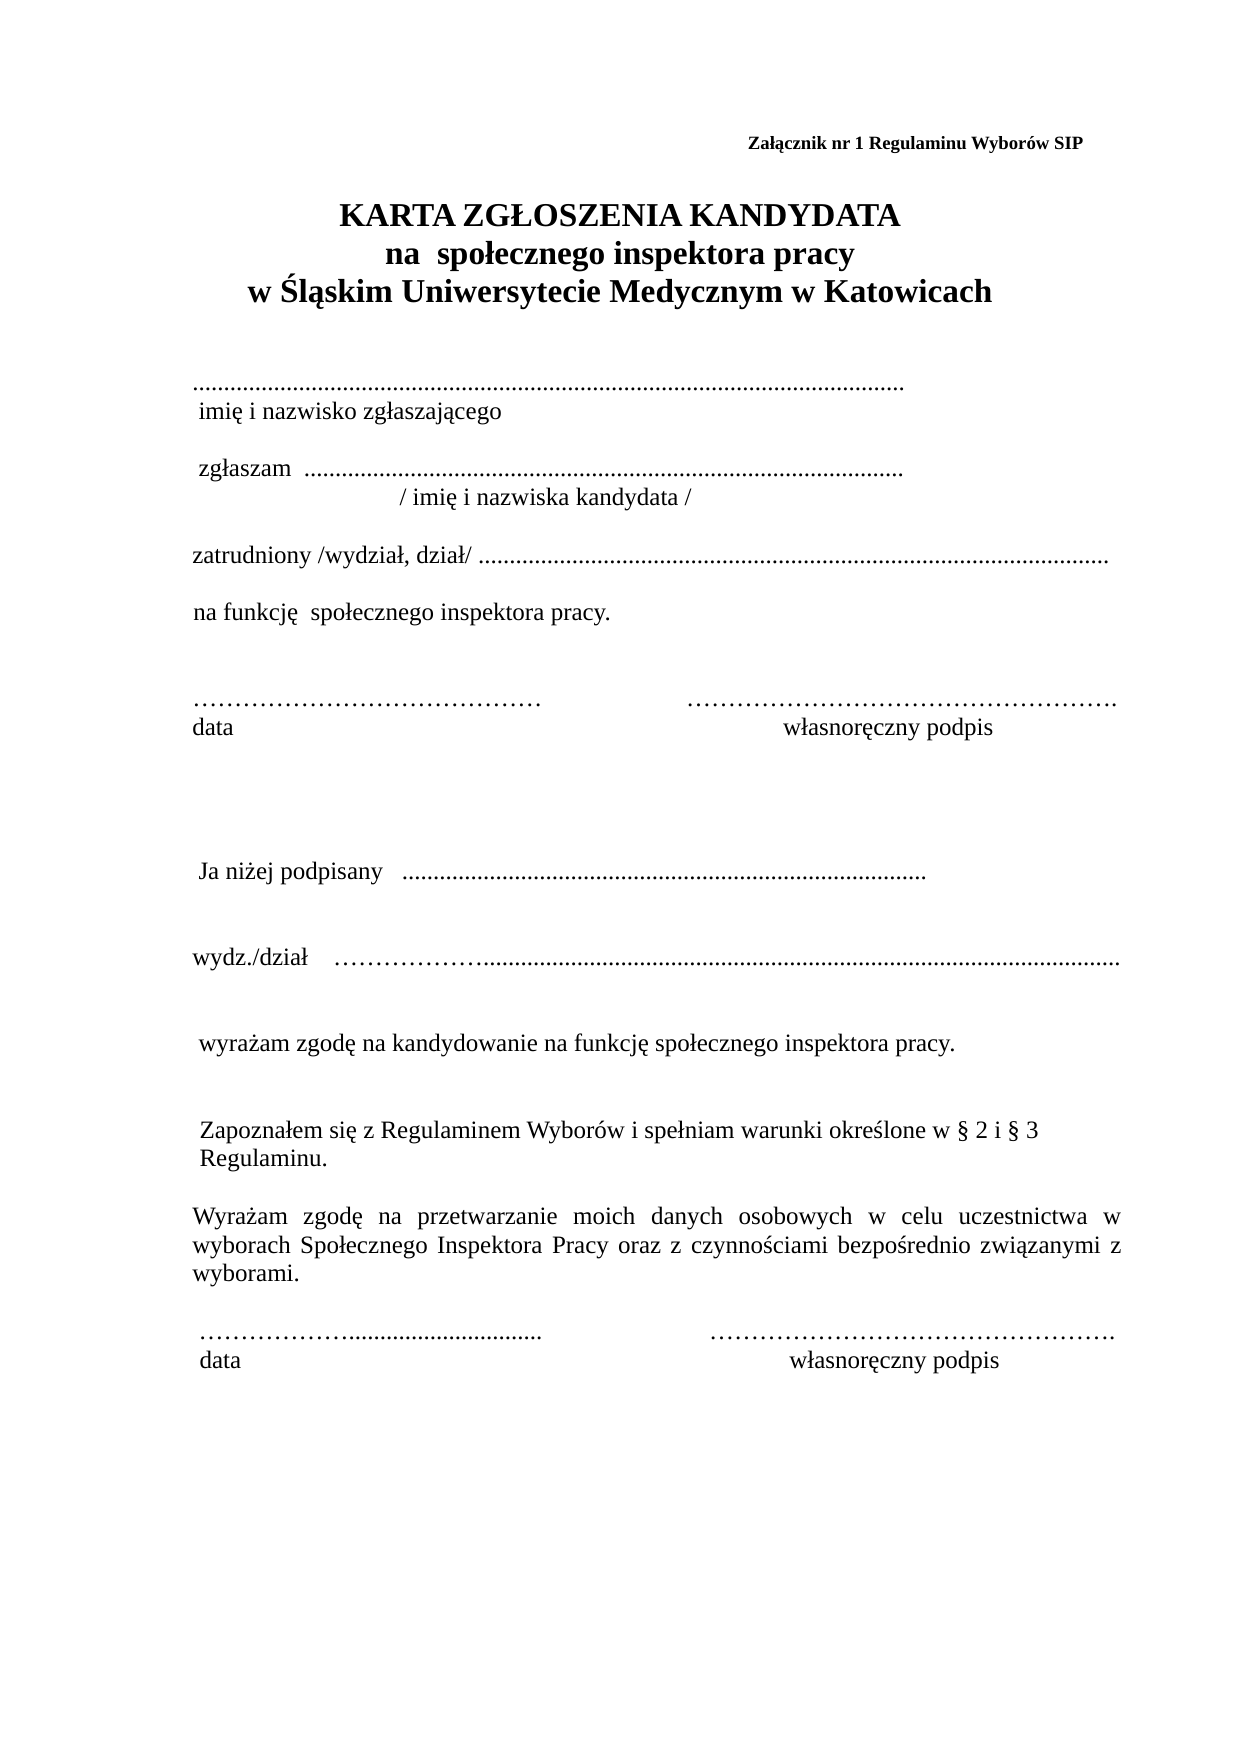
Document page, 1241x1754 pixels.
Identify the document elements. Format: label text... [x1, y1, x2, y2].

text Ja niżej podpisany .................................................................................... [118, 856, 1122, 885]
text zatrudniony /wydział, dział/ ..................................................................................................... [118, 540, 1122, 568]
text / imię i nazwiska kandydata / [118, 482, 1122, 511]
text na społecznego inspektora pracy [118, 233, 1122, 271]
text imię i nazwisko zgłaszającego [118, 396, 1122, 425]
text ………………............................... …………………………………………. [192, 1316, 1122, 1345]
text wydz./dział ………………...................................................................................................... [192, 942, 1122, 971]
text zgłaszam ................................................................................................ [118, 453, 1122, 482]
text Regulaminu. [118, 1143, 1122, 1172]
text Załącznik nr 1 Regulaminu Wyborów SIP [118, 118, 1122, 156]
text Zapoznałem się z Regulaminem Wyborów i spełniam warunki określone w § 2 i § 3 [118, 1115, 1122, 1143]
text data własnoręczny podpis [118, 712, 1122, 741]
text wyrażam zgodę na kandydowanie na funkcję społecznego inspektora pracy. [118, 1028, 1122, 1057]
text data własnoręczny podpis [118, 1345, 1122, 1373]
text .................................................................................................................. [118, 367, 1122, 396]
text w Śląskim Uniwersytecie Medycznym w Katowicach [118, 271, 1122, 310]
text KARTA ZGŁOSZENIA KANDYDATA [118, 195, 1122, 233]
text …………………………………… ……………………………………………. [192, 683, 1122, 712]
text na funkcję społecznego inspektora pracy. [118, 597, 1122, 626]
text Wyrażam zgodę na przetwarzanie moich danych osobowych w celu uczestnictwa w wyborach Społecznego Inspektora Pracy oraz z czynnościami bezpośrednio związanymi z wyborami. [192, 1201, 1122, 1287]
